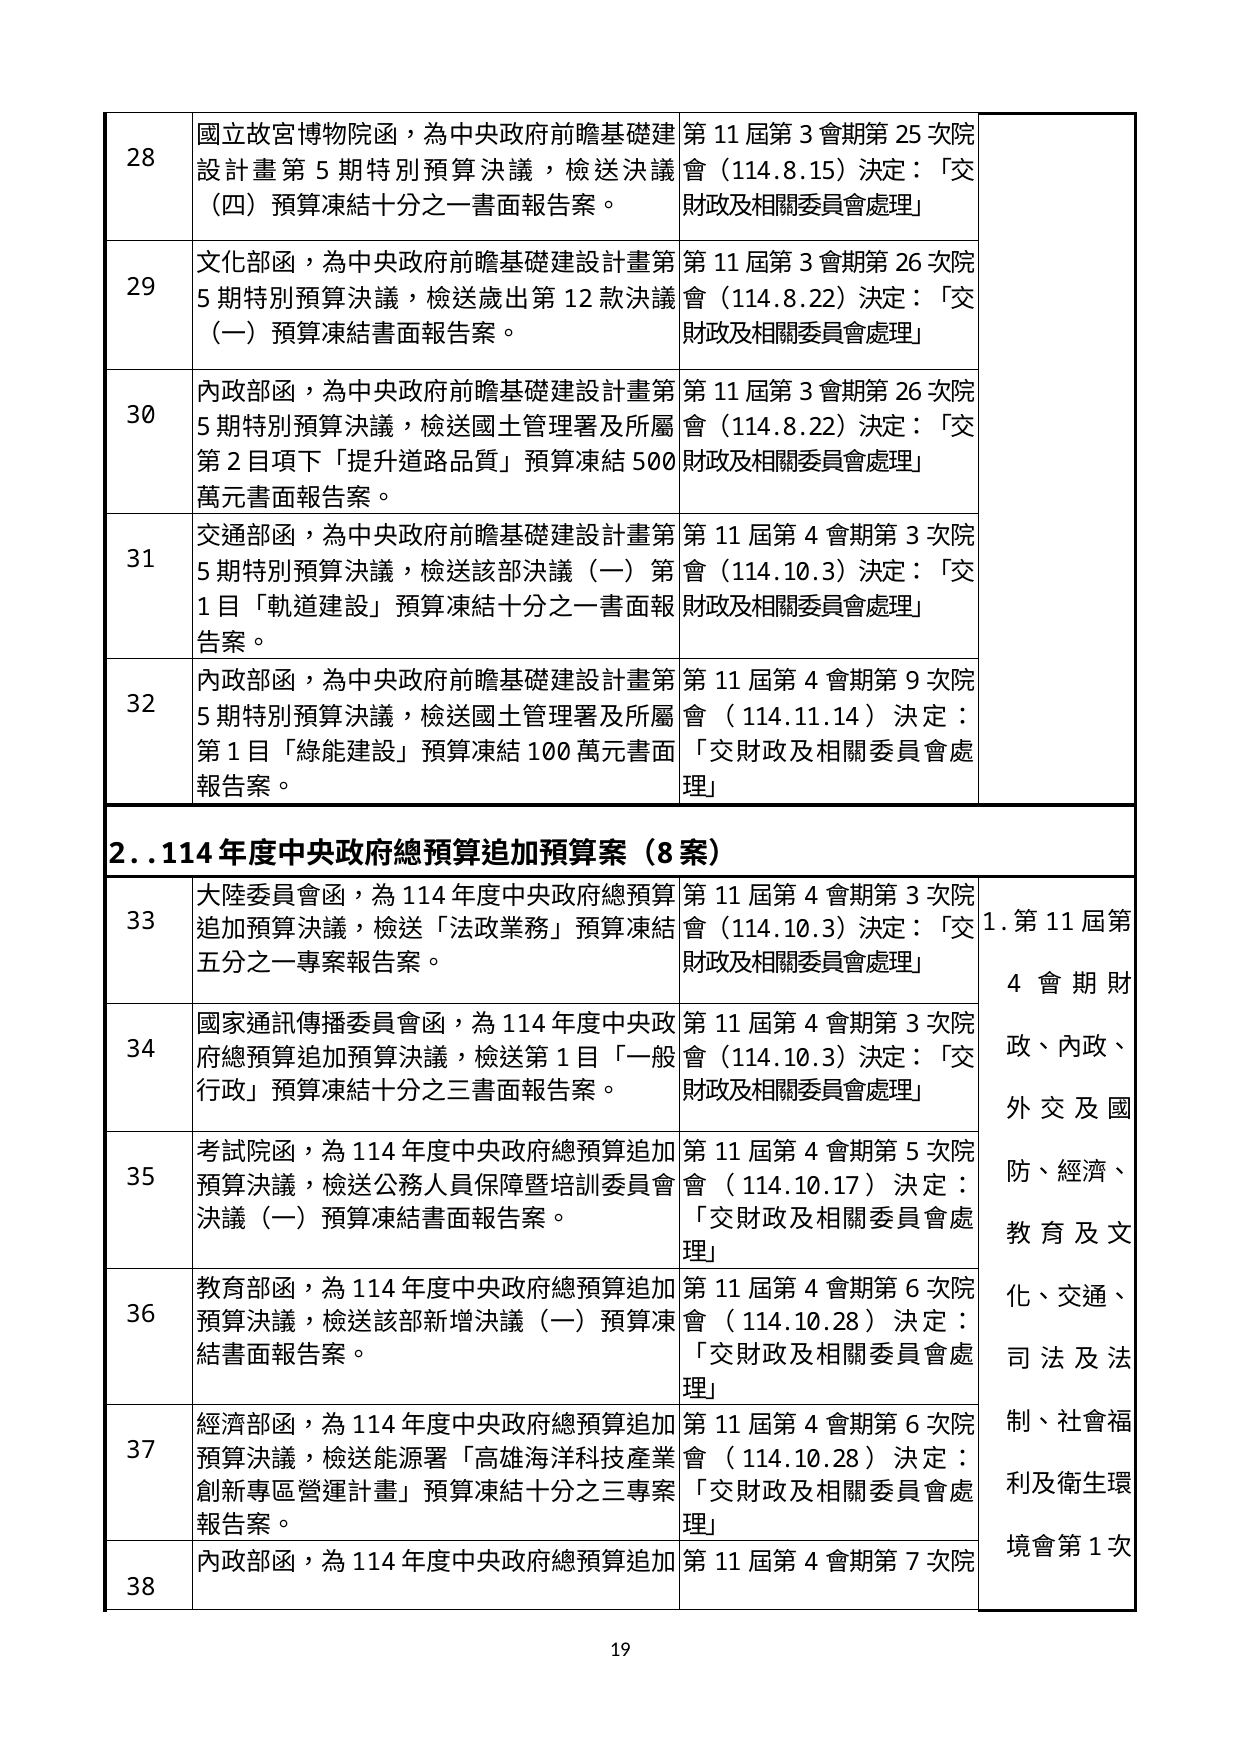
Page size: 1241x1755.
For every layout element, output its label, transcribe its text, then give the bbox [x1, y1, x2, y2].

table_cell 第11屆第3會期第26次院會（114.8.22）決定：「交財政及相關委員會處理」 [680, 241, 978, 368]
table_cell [107, 370, 192, 513]
table_cell [107, 241, 192, 368]
table_cell [107, 878, 192, 1003]
table_cell 第11屆第4會期第3次院會（114.10.3）決定：「交財政及相關委員會處理」 [680, 878, 978, 1003]
table_cell 1.第11屆第4會期財政、內政、外交及國防、經濟、教育及文化、交通、司法及法制、社會福利及衛生環境會第1次 [979, 878, 1134, 1609]
table_cell 第11屆第4會期第3次院會（114.10.3）決定：「交財政及相關委員會處理」 [680, 1004, 978, 1131]
table_cell 內政部函，為114年度中央政府總預算追加 [193, 1541, 679, 1609]
table_cell [107, 1004, 192, 1131]
table_cell 國家通訊傳播委員會函，為114年度中央政府總預算追加預算決議，檢送第1目「一般行政」預算凍結十分之三書面報告案。 [193, 1004, 679, 1131]
table_cell 教育部函，為114年度中央政府總預算追加預算決議，檢送該部新增決議（一）預算凍結書面報告案。 [193, 1269, 679, 1404]
table_cell 經濟部函，為114年度中央政府總預算追加預算決議，檢送能源署「高雄海洋科技產業創新專區營運計畫」預算凍結十分之三專案報告案。 [193, 1405, 679, 1540]
table_cell 大陸委員會函，為114年度中央政府總預算追加預算決議，檢送「法政業務」預算凍結五分之一專案報告案。 [193, 878, 679, 1003]
table_cell 內政部函，為中央政府前瞻基礎建設計畫第5期特別預算決議，檢送國土管理署及所屬第2目項下「提升道路品質」預算凍結500萬元書面報告案。 [193, 370, 679, 513]
table_cell 文化部函，為中央政府前瞻基礎建設計畫第5期特別預算決議，檢送歲出第12款決議（一）預算凍結書面報告案。 [193, 241, 679, 368]
table_cell 內政部函，為中央政府前瞻基礎建設計畫第5期特別預算決議，檢送國土管理署及所屬第1目「綠能建設」預算凍結100萬元書面報告案。 [193, 659, 679, 803]
table_cell 國立故宮博物院函，為中央政府前瞻基礎建設計畫第5期特別預算決議，檢送決議（四）預算凍結十分之一書面報告案。 [193, 113, 679, 240]
table_cell 交通部函，為中央政府前瞻基礎建設計畫第5期特別預算決議，檢送該部決議（一）第1目「軌道建設」預算凍結十分之一書面報告案。 [193, 514, 679, 658]
table_cell 第11屆第4會期第6次院會（114.10.28）決定：「交財政及相關委員會處理」 [680, 1405, 978, 1540]
table_cell [107, 659, 192, 803]
table_cell 第11屆第3會期第26次院會（114.8.22）決定：「交財政及相關委員會處理」 [680, 370, 978, 513]
table_cell 第11屆第4會期第9次院會（114.11.14）決定：「交財政及相關委員會處理」 [680, 659, 978, 803]
table_cell [107, 1269, 192, 1404]
table_cell [107, 113, 192, 240]
table_cell 第11屆第4會期第5次院會（114.10.17）決定：「交財政及相關委員會處理」 [680, 1132, 978, 1267]
table_cell [107, 514, 192, 658]
table_cell [107, 1541, 192, 1609]
table_header 2..114年度中央政府總預算追加預算案（8案） [107, 807, 1134, 875]
table_cell [107, 1405, 192, 1540]
table_cell 第11屆第3會期第25次院會（114.8.15）決定：「交財政及相關委員會處理」 [680, 113, 978, 240]
table_cell 第11屆第4會期第3次院會（114.10.3）決定：「交財政及相關委員會處理」 [680, 514, 978, 658]
table_cell 第11屆第4會期第7次院 [680, 1541, 978, 1609]
table_cell [979, 115, 1134, 803]
table_cell [107, 1132, 192, 1267]
table_cell 考試院函，為114年度中央政府總預算追加預算決議，檢送公務人員保障暨培訓委員會決議（一）預算凍結書面報告案。 [193, 1132, 679, 1267]
table_cell 第11屆第4會期第6次院會（114.10.28）決定：「交財政及相關委員會處理」 [680, 1269, 978, 1404]
